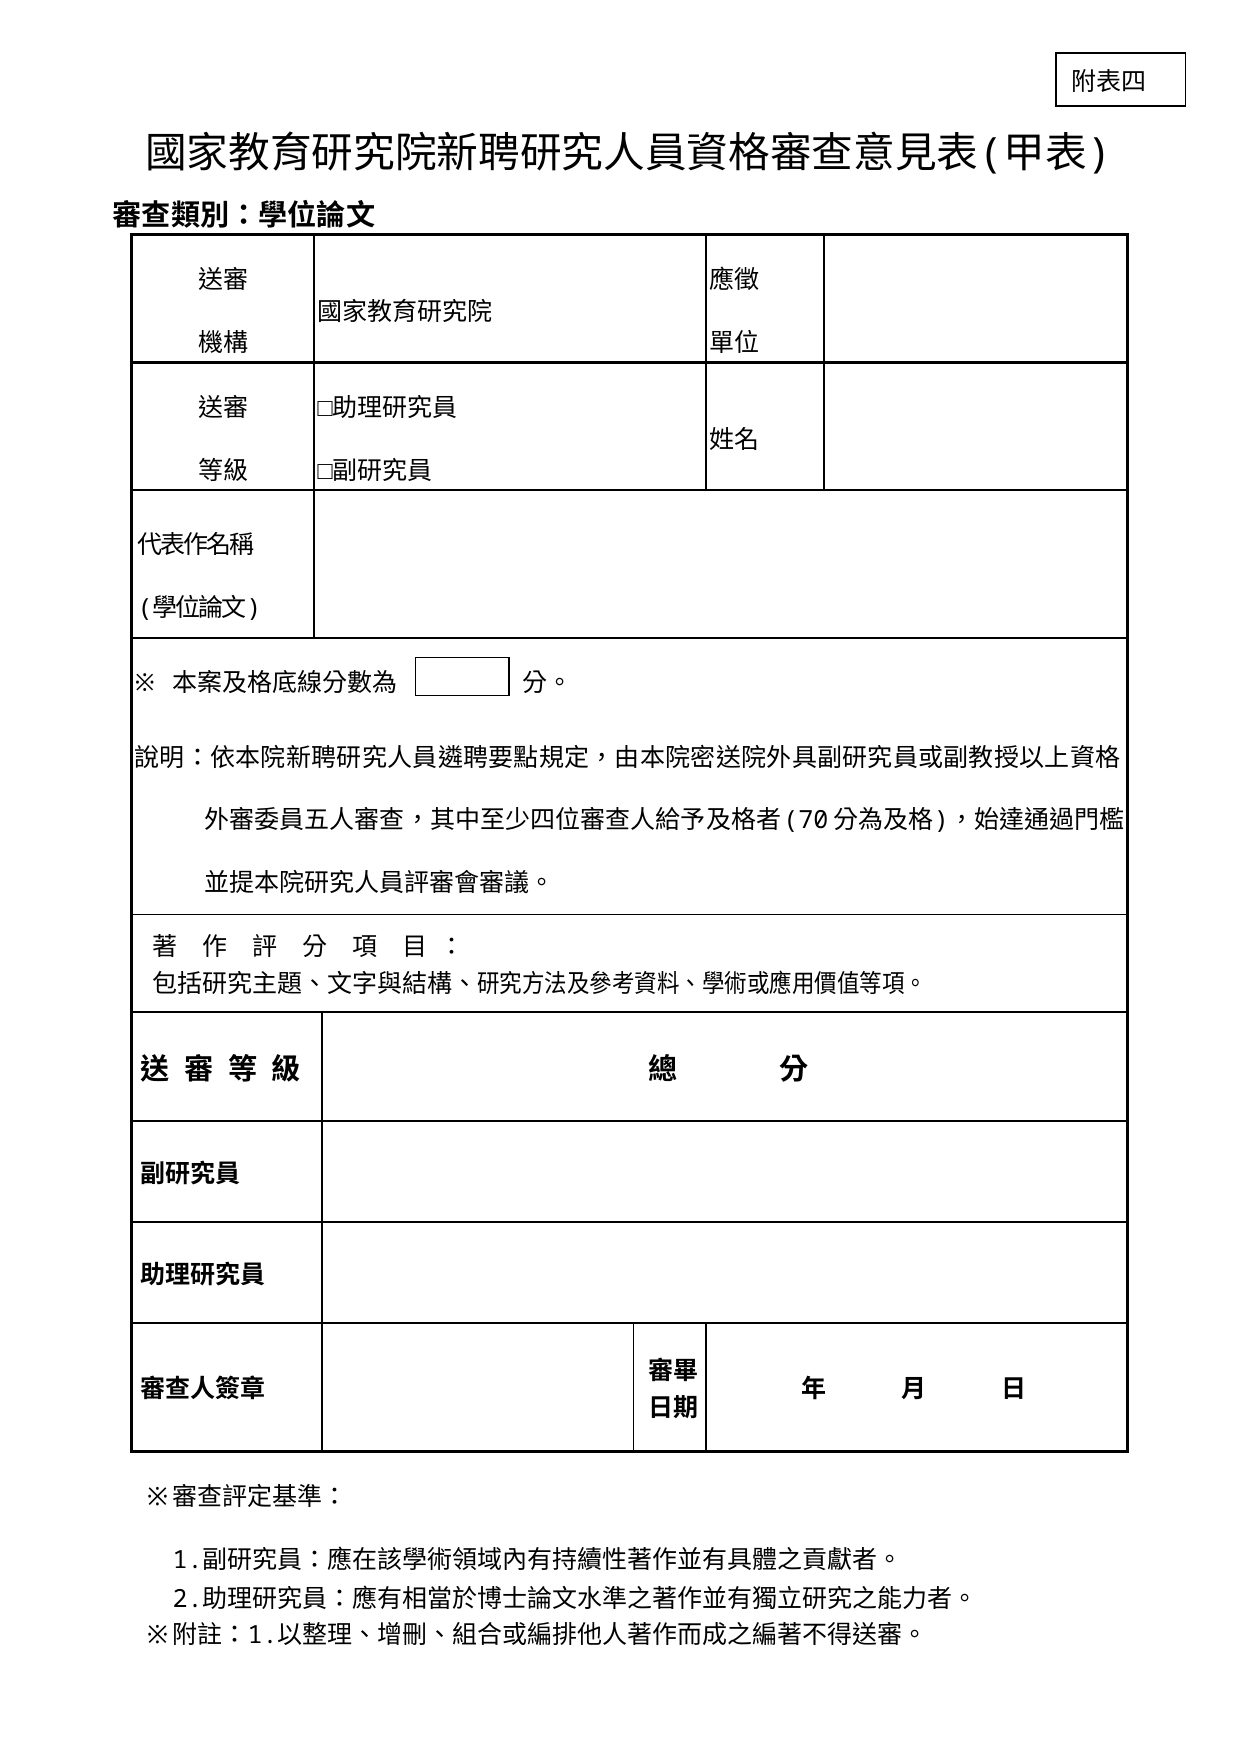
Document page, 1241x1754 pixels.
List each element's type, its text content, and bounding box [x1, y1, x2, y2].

table_header [825, 236, 1126, 361]
table_cell 助理研究員 [133, 1223, 321, 1322]
table_cell □助理研究員 □副研究員 [315, 364, 705, 489]
text 審查類別：學位論文 [112, 171, 1053, 233]
table_header 應徵 單位 [707, 236, 823, 361]
table_cell 審畢日期 [634, 1324, 705, 1450]
text 國家教育研究院新聘研究人員資格審查意見表(甲表) [112, 108, 1144, 171]
table_header 國家教育研究院 [315, 236, 705, 361]
table_cell 審查人簽章 [133, 1324, 321, 1450]
text ※審查評定基準： [112, 1453, 1053, 1516]
table_cell [825, 364, 1126, 489]
table_cell 總 分 [323, 1013, 1126, 1120]
text 附表四 [1071, 61, 1169, 97]
table_cell 副研究員 [133, 1122, 321, 1221]
text [1057, 54, 1185, 105]
text ※附註：1.以整理、增刪、組合或編排他人著作而成之編著不得送審。 [112, 1614, 1053, 1651]
table_cell [323, 1324, 633, 1450]
table_cell 送 審 等 級 [133, 1013, 321, 1120]
table_cell 本案及格底線分數為 分。 說明：依本院新聘研究人員遴聘要點規定，由本院密送院外具副研究員或副教授以上資格外審委員五人審查，其中至少四位審查人給予及格者(70分為及格)，始達通過門檻並提本院研究人員評審會審議。 [133, 639, 1126, 913]
table_cell [323, 1122, 1126, 1221]
table_cell 年 月 日 [707, 1324, 1126, 1450]
table_cell 送審 等級 [133, 364, 313, 489]
text 1.副研究員：應在該學術領域內有持續性著作並有具體之貢獻者。 [112, 1516, 1053, 1578]
table_cell 姓名 [707, 364, 823, 489]
table_cell [315, 491, 1126, 637]
table_cell 著 作 評 分 項 目 ： 包括研究主題、文字與結構、研究方法及參考資料、學術或應用價值等項。 [133, 915, 1126, 1011]
text 2.助理研究員：應有相當於博士論文水準之著作並有獨立研究之能力者。 [112, 1578, 1053, 1614]
table_cell 代表作名稱 (學位論文) [133, 491, 313, 637]
table_header 送審 機構 [133, 236, 313, 361]
table_cell [323, 1223, 1126, 1322]
